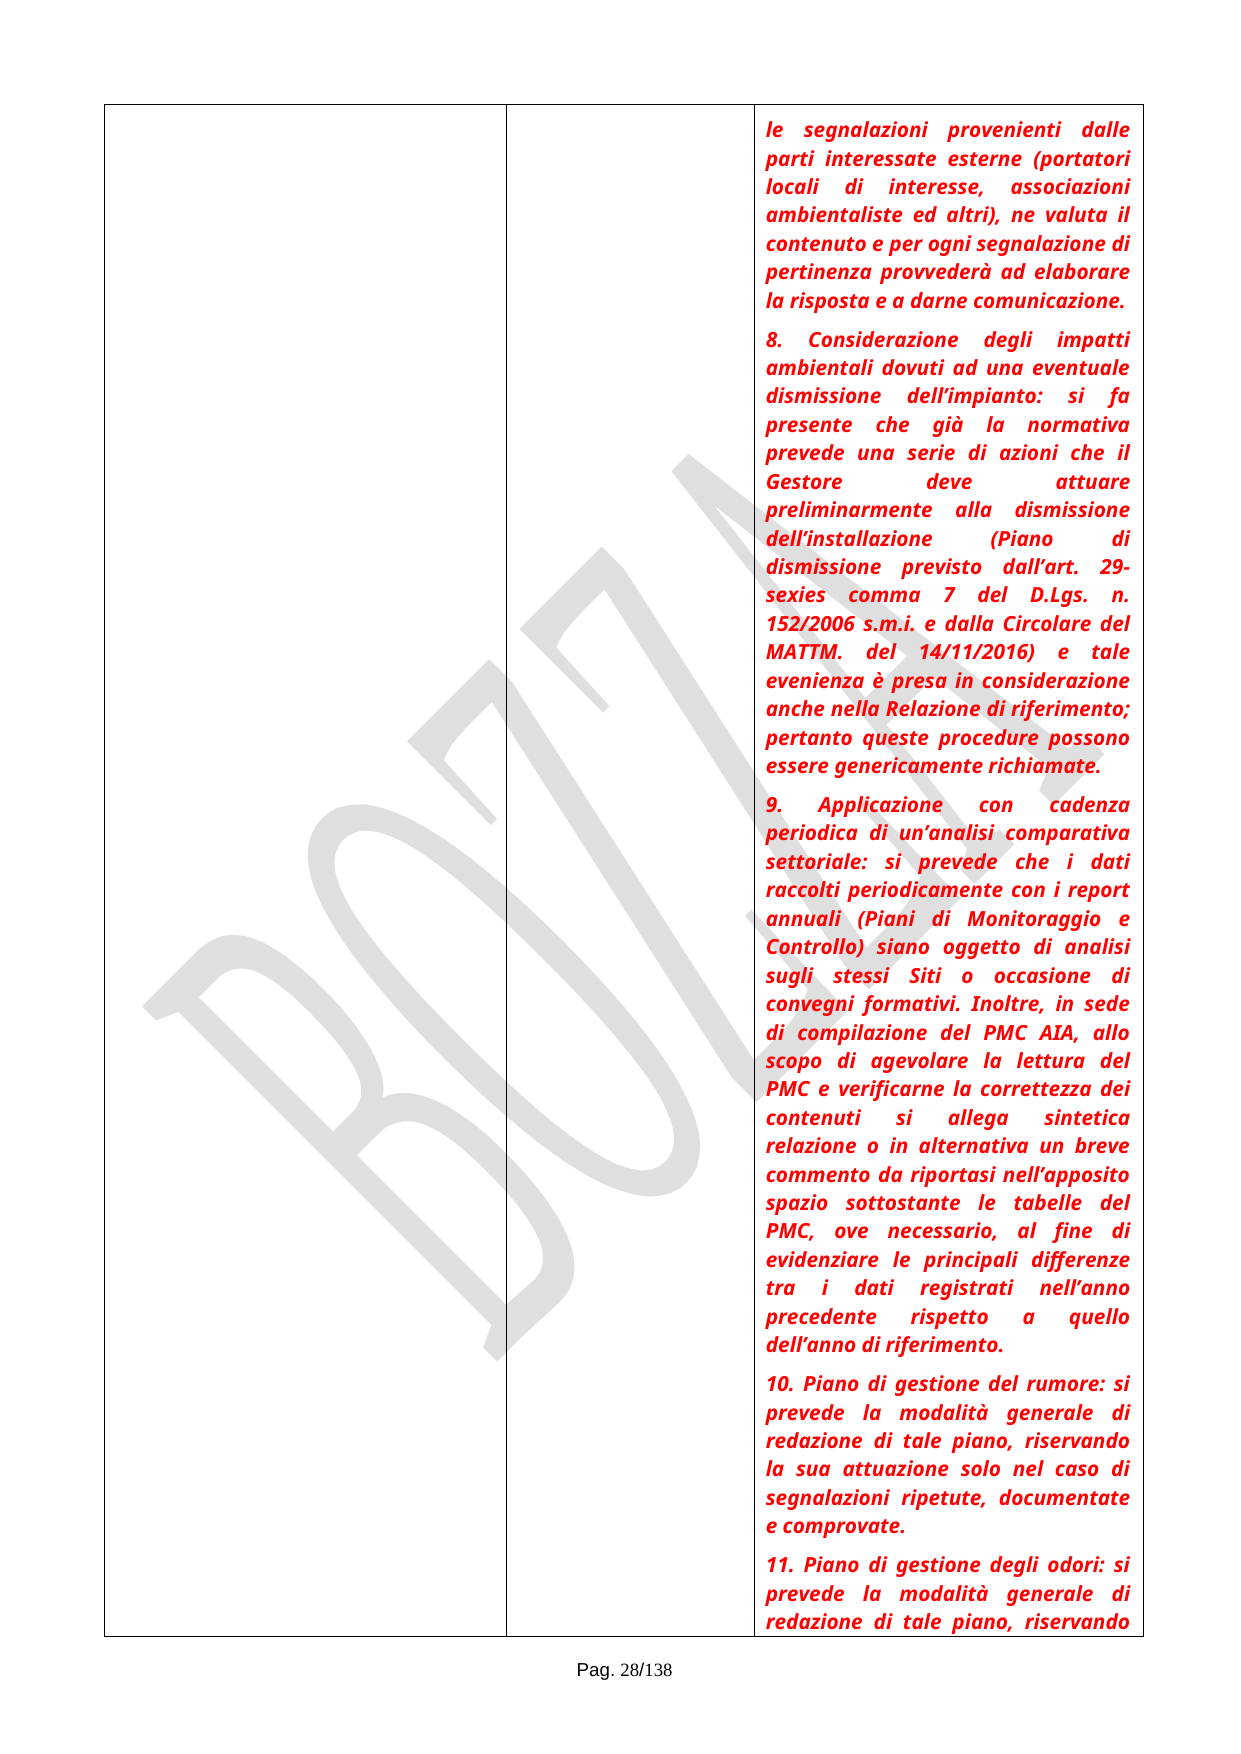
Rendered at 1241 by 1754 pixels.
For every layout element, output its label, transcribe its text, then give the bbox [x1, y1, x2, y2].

table_cell [358, 1122, 506, 1303]
table_cell [507, 105, 754, 1058]
table_cell [335, 831, 506, 1080]
table_cell le segnalazioni provenienti dalle parti interessate esterne (portatori locali di interesse, associazioni ambientaliste ed altri), ne valuta il contenuto e per ogni segnalazione di pertinenza provvederà ad elaborare la risposta e a darne comunicazione. 8. Considerazione degli impatti ambientali dovuti ad una eventuale dismissione dell’impianto: si fa presente che già la normativa prevede una serie di azioni che il Gestore deve attuare preliminarmente alla dismissione dell’installazione (Piano di dismissione previsto dall’art. 29-sexies comma 7 del D.Lgs. n. 152/2006 s.m.i. e dalla Circolare del MATTM. del 14/11/2016) e tale evenienza è presa in considerazione anche nella Relazione di riferimento; pertanto queste procedure possono essere genericamente richiamate. 9. Applicazione con cadenza periodica di un’analisi comparativa settoriale: si prevede che i dati raccolti periodicamente con i report annuali (Piani di Monitoraggio e Controllo) siano oggetto di analisi sugli stessi Siti o occasione di convegni formativi. Inoltre, in sede di compilazione del PMC AIA, allo scopo di agevolare la lettura del PMC e verificarne la correttezza dei contenuti si allega sintetica relazione o in alternativa un breve commento da riportasi nell’apposito spazio sottostante le tabelle del PMC, ove necessario, al fine di evidenziare le principali differenze tra i dati registrati nell’anno precedente rispetto a quello dell’anno di riferimento. 10. Piano di gestione del rumore: si prevede la modalità generale di redazione di tale piano, riservando la sua attuazione solo nel caso di segnalazioni ripetute, documentate e comprovate. 11. Piano di gestione degli odori: si prevede la modalità generale di redazione di tale piano, riservando [755, 105, 1143, 1636]
table_cell [507, 728, 754, 1636]
table_cell [200, 969, 361, 1130]
table_cell [105, 105, 506, 1636]
